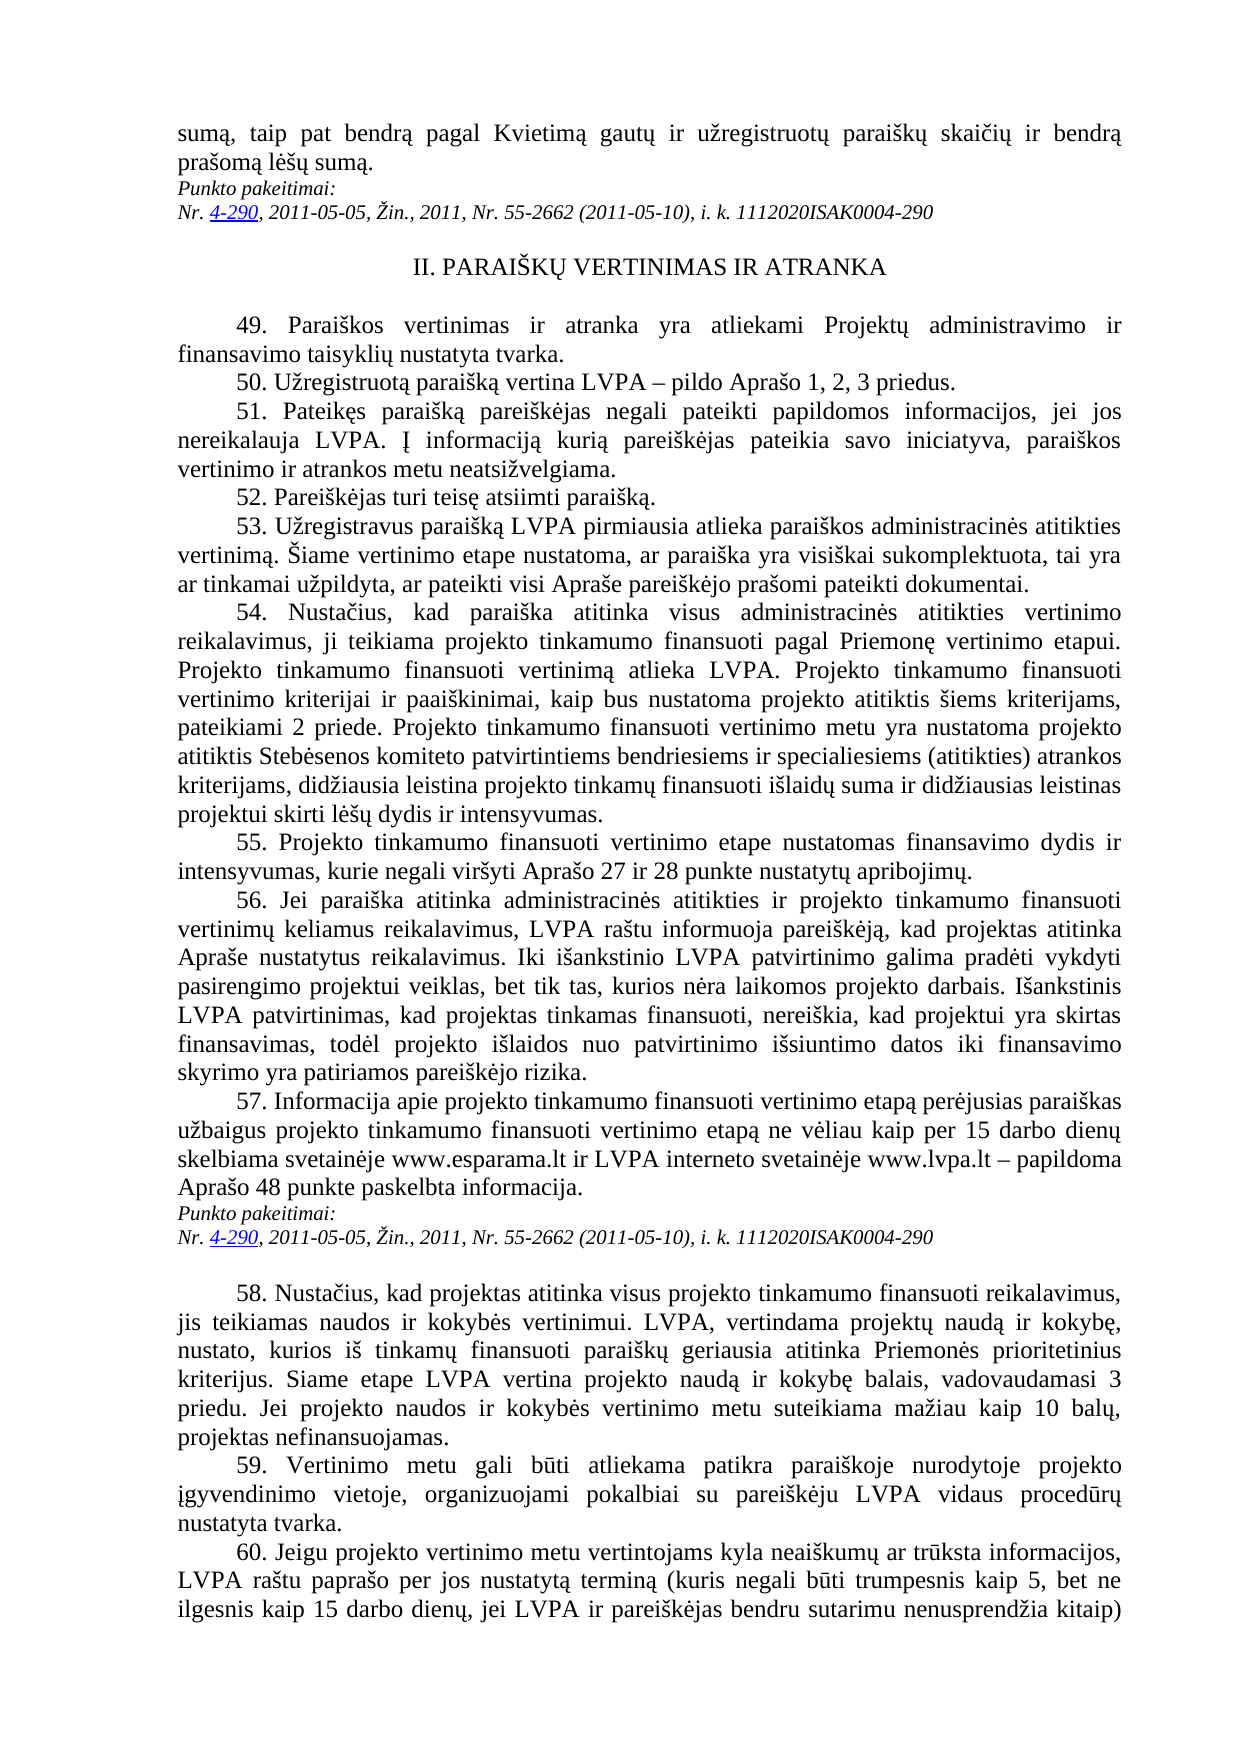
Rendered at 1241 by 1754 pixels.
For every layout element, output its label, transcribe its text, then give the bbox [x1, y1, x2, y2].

text 57. Informacija apie projekto tinkamumo finansuoti vertinimo etapą perėjusias paraiškas užbaigus projekto tinkamumo finansuoti vertinimo etapą ne vėliau kaip per 15 darbo dienų skelbiama svetainėje www.esparama.lt ir LVPA interneto svetainėje www.lvpa.lt – papildoma Aprašo 48 punkte paskelbta informacija. [177, 1086, 1122, 1201]
text 52. Pareiškėjas turi teisę atsiimti paraišką. [177, 482, 1122, 511]
text sumą, taip pat bendrą pagal Kvietimą gautų ir užregistruotų paraiškų skaičių ir bendrą prašomą lėšų sumą. [177, 118, 1122, 176]
text 55. Projekto tinkamumo finansuoti vertinimo etape nustatomas finansavimo dydis ir intensyvumas, kurie negali viršyti Aprašo 27 ir 28 punkte nustatytų apribojimų. [177, 827, 1122, 885]
text 58. Nustačius, kad projektas atitinka visus projekto tinkamumo finansuoti reikalavimus, jis teikiamas naudos ir kokybės vertinimui. LVPA, vertindama projektų naudą ir kokybę, nustato, kurios iš tinkamų finansuoti paraiškų geriausia atitinka Priemonės prioritetinius kriterijus. Siame etape LVPA vertina projekto naudą ir kokybę balais, vadovaudamasi 3 priedu. Jei projekto naudos ir kokybės vertinimo metu suteikiama mažiau kaip 10 balų, projektas nefinansuojamas. [177, 1278, 1122, 1451]
text 59. Vertinimo metu gali būti atliekama patikra paraiškoje nurodytoje projekto įgyvendinimo vietoje, organizuojami pokalbiai su pareiškėju LVPA vidaus procedūrų nustatyta tvarka. [177, 1451, 1122, 1537]
text II. PARAIŠKŲ VERTINIMAS IR ATRANKA [177, 252, 1122, 281]
text Punkto pakeitimai: [177, 176, 1122, 200]
text 51. Pateikęs paraišką pareiškėjas negali pateikti papildomos informacijos, jei jos nereikalauja LVPA. Į informaciją kurią pareiškėjas pateikia savo iniciatyva, paraiškos vertinimo ir atrankos metu neatsižvelgiama. [177, 396, 1122, 482]
text 54. Nustačius, kad paraiška atitinka visus administracinės atitikties vertinimo reikalavimus, ji teikiama projekto tinkamumo finansuoti pagal Priemonę vertinimo etapui. Projekto tinkamumo finansuoti vertinimą atlieka LVPA. Projekto tinkamumo finansuoti vertinimo kriterijai ir paaiškinimai, kaip bus nustatoma projekto atitiktis šiems kriterijams, pateikiami 2 priede. Projekto tinkamumo finansuoti vertinimo metu yra nustatoma projekto atitiktis Stebėsenos komiteto patvirtintiems bendriesiems ir specialiesiems (atitikties) atrankos kriterijams, didžiausia leistina projekto tinkamų finansuoti išlaidų suma ir didžiausias leistinas projektui skirti lėšų dydis ir intensyvumas. [177, 597, 1122, 827]
text 56. Jei paraiška atitinka administracinės atitikties ir projekto tinkamumo finansuoti vertinimų keliamus reikalavimus, LVPA raštu informuoja pareiškėją, kad projektas atitinka Apraše nustatytus reikalavimus. Iki išankstinio LVPA patvirtinimo galima pradėti vykdyti pasirengimo projektui veiklas, bet tik tas, kurios nėra laikomos projekto darbais. Išankstinis LVPA patvirtinimas, kad projektas tinkamas finansuoti, nereiškia, kad projektui yra skirtas finansavimas, todėl projekto išlaidos nuo patvirtinimo išsiuntimo datos iki finansavimo skyrimo yra patiriamos pareiškėjo rizika. [177, 885, 1122, 1086]
text Nr. 4-290, 2011-05-05, Žin., 2011, Nr. 55-2662 (2011-05-10), i. k. 1112020ISAK0004-290 [177, 200, 1122, 224]
text 50. Užregistruotą paraišką vertina LVPA – pildo Aprašo 1, 2, 3 priedus. [177, 367, 1122, 396]
text 49. Paraiškos vertinimas ir atranka yra atliekami Projektų administravimo ir finansavimo taisyklių nustatyta tvarka. [177, 310, 1122, 367]
text Punkto pakeitimai: [177, 1201, 1122, 1225]
text 53. Užregistravus paraišką LVPA pirmiausia atlieka paraiškos administracinės atitikties vertinimą. Šiame vertinimo etape nustatoma, ar paraiška yra visiškai sukomplektuota, tai yra ar tinkamai užpildyta, ar pateikti visi Apraše pareiškėjo prašomi pateikti dokumentai. [177, 511, 1122, 597]
text 60. Jeigu projekto vertinimo metu vertintojams kyla neaiškumų ar trūksta informacijos, LVPA raštu paprašo per jos nustatytą terminą (kuris negali būti trumpesnis kaip 5, bet ne ilgesnis kaip 15 darbo dienų, jei LVPA ir pareiškėjas bendru sutarimu nenusprendžia kitaip) [177, 1537, 1122, 1623]
text Nr. 4-290, 2011-05-05, Žin., 2011, Nr. 55-2662 (2011-05-10), i. k. 1112020ISAK0004-290 [177, 1225, 1122, 1249]
